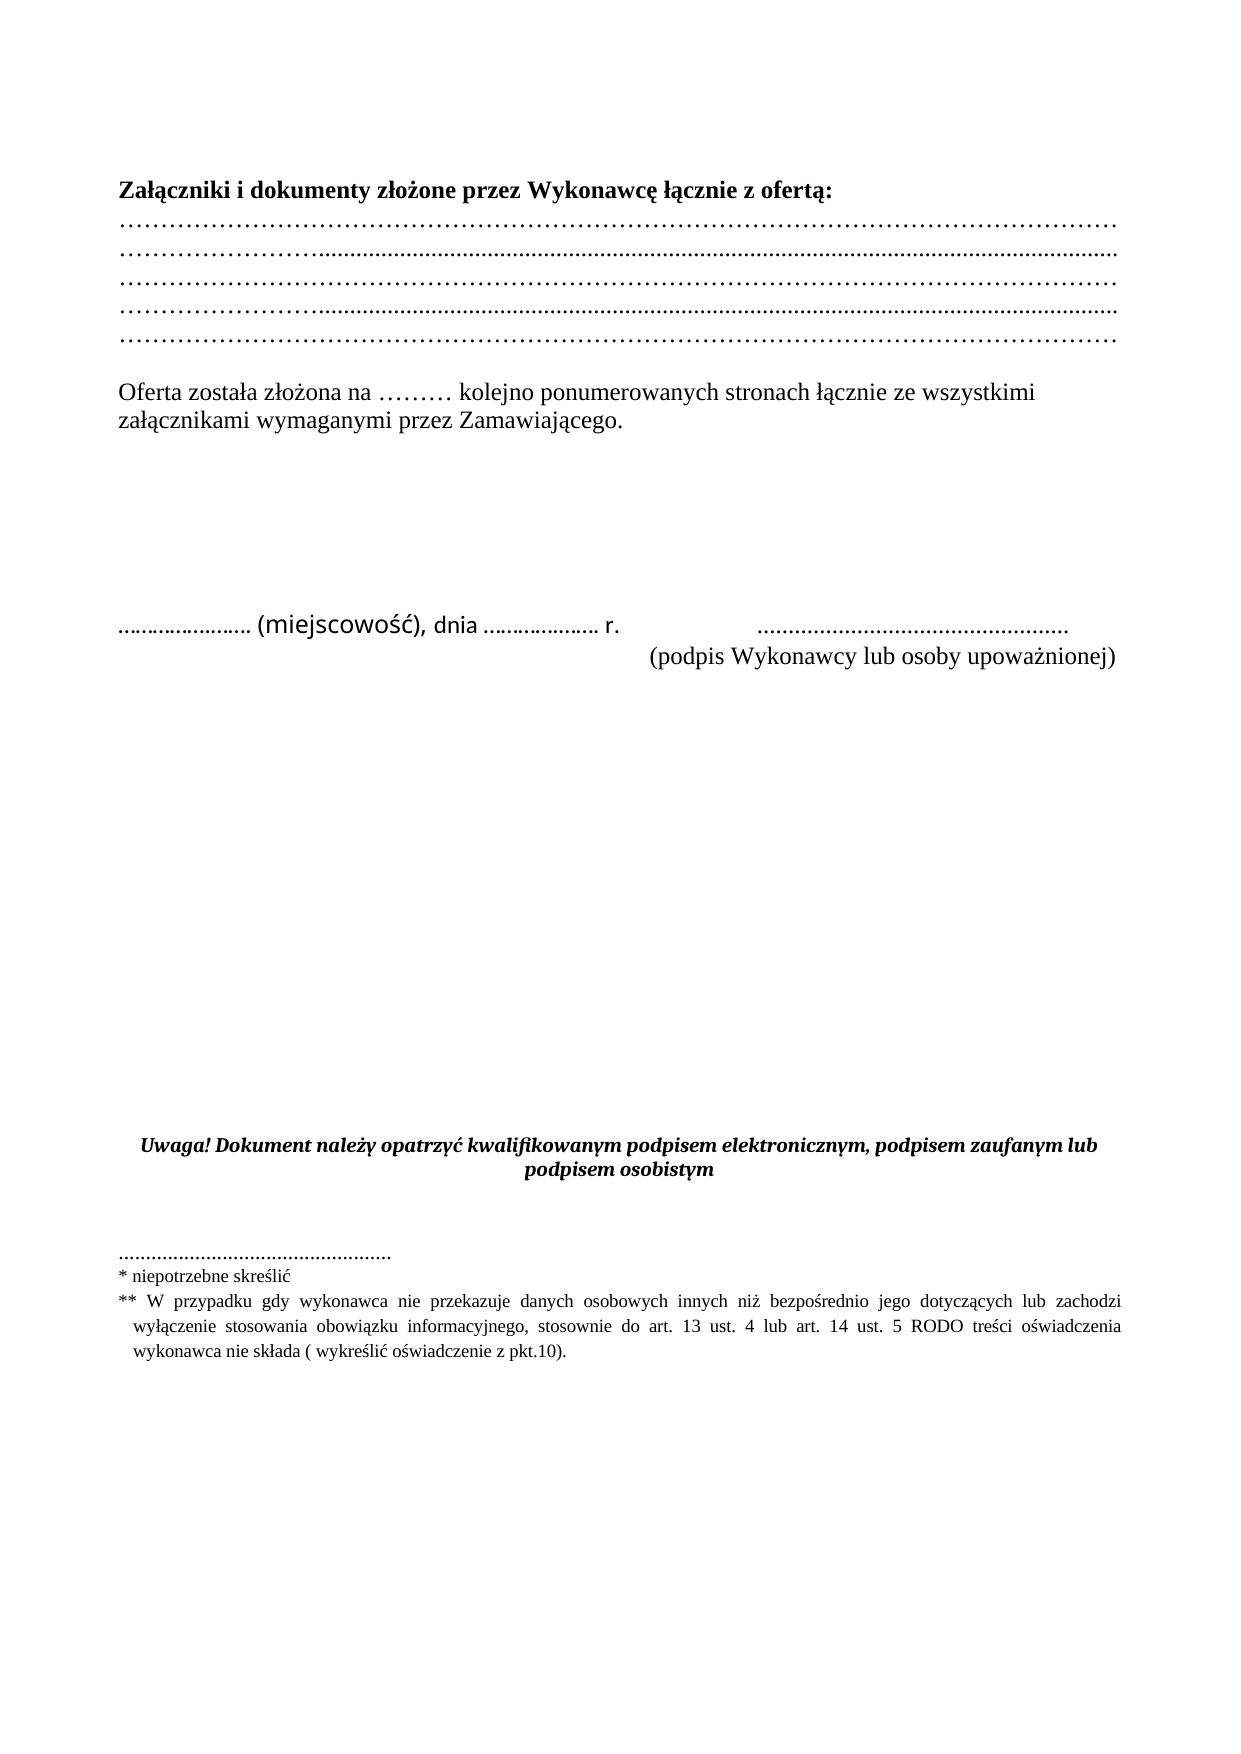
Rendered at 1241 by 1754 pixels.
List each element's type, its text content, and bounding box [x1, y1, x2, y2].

text ** W przypadku gdy wykonawca nie przekazuje danych osobowych innych niż bezpośrednio jego dotyczących lub zachodzi wyłączenie stosowania obowiązku informacyjnego, stosownie do art. 13 ust. 4 lub art. 14 ust. 5 RODO treści oświadczenia wykonawca nie składa ( wykreślić oświadczenie z pkt.10). [118, 1290, 1122, 1361]
text .................................................. [118, 1239, 1122, 1264]
text ………………………………………………………………………………………………………………………………................................................................................................................................ [118, 262, 1122, 319]
text ………………………………………………………………………………………………………………………………................................................................................................................................ [118, 204, 1122, 262]
text (podpis Wykonawcy lub osoby upoważnionej) [118, 641, 1122, 670]
text Uwaga! Dokument należy opatrzyć kwalifikowanym podpisem elektronicznym, podpisem zaufanym lub podpisem osobistym [118, 1134, 1122, 1182]
text Załączniki i dokumenty złożone przez Wykonawcę łącznie z ofertą: [118, 176, 1122, 204]
text …………….……. (miejscowość), dnia ………….……. r. .................................................. [118, 607, 1122, 641]
text Oferta została złożona na ……… kolejno ponumerowanych stronach łącznie ze wszystkimi [118, 377, 1122, 406]
text ………………………………………………………………………………………………………… [118, 319, 1122, 348]
text * niepotrzebne skreślić [118, 1264, 1122, 1286]
text załącznikami wymaganymi przez Zamawiającego. [118, 406, 1122, 434]
